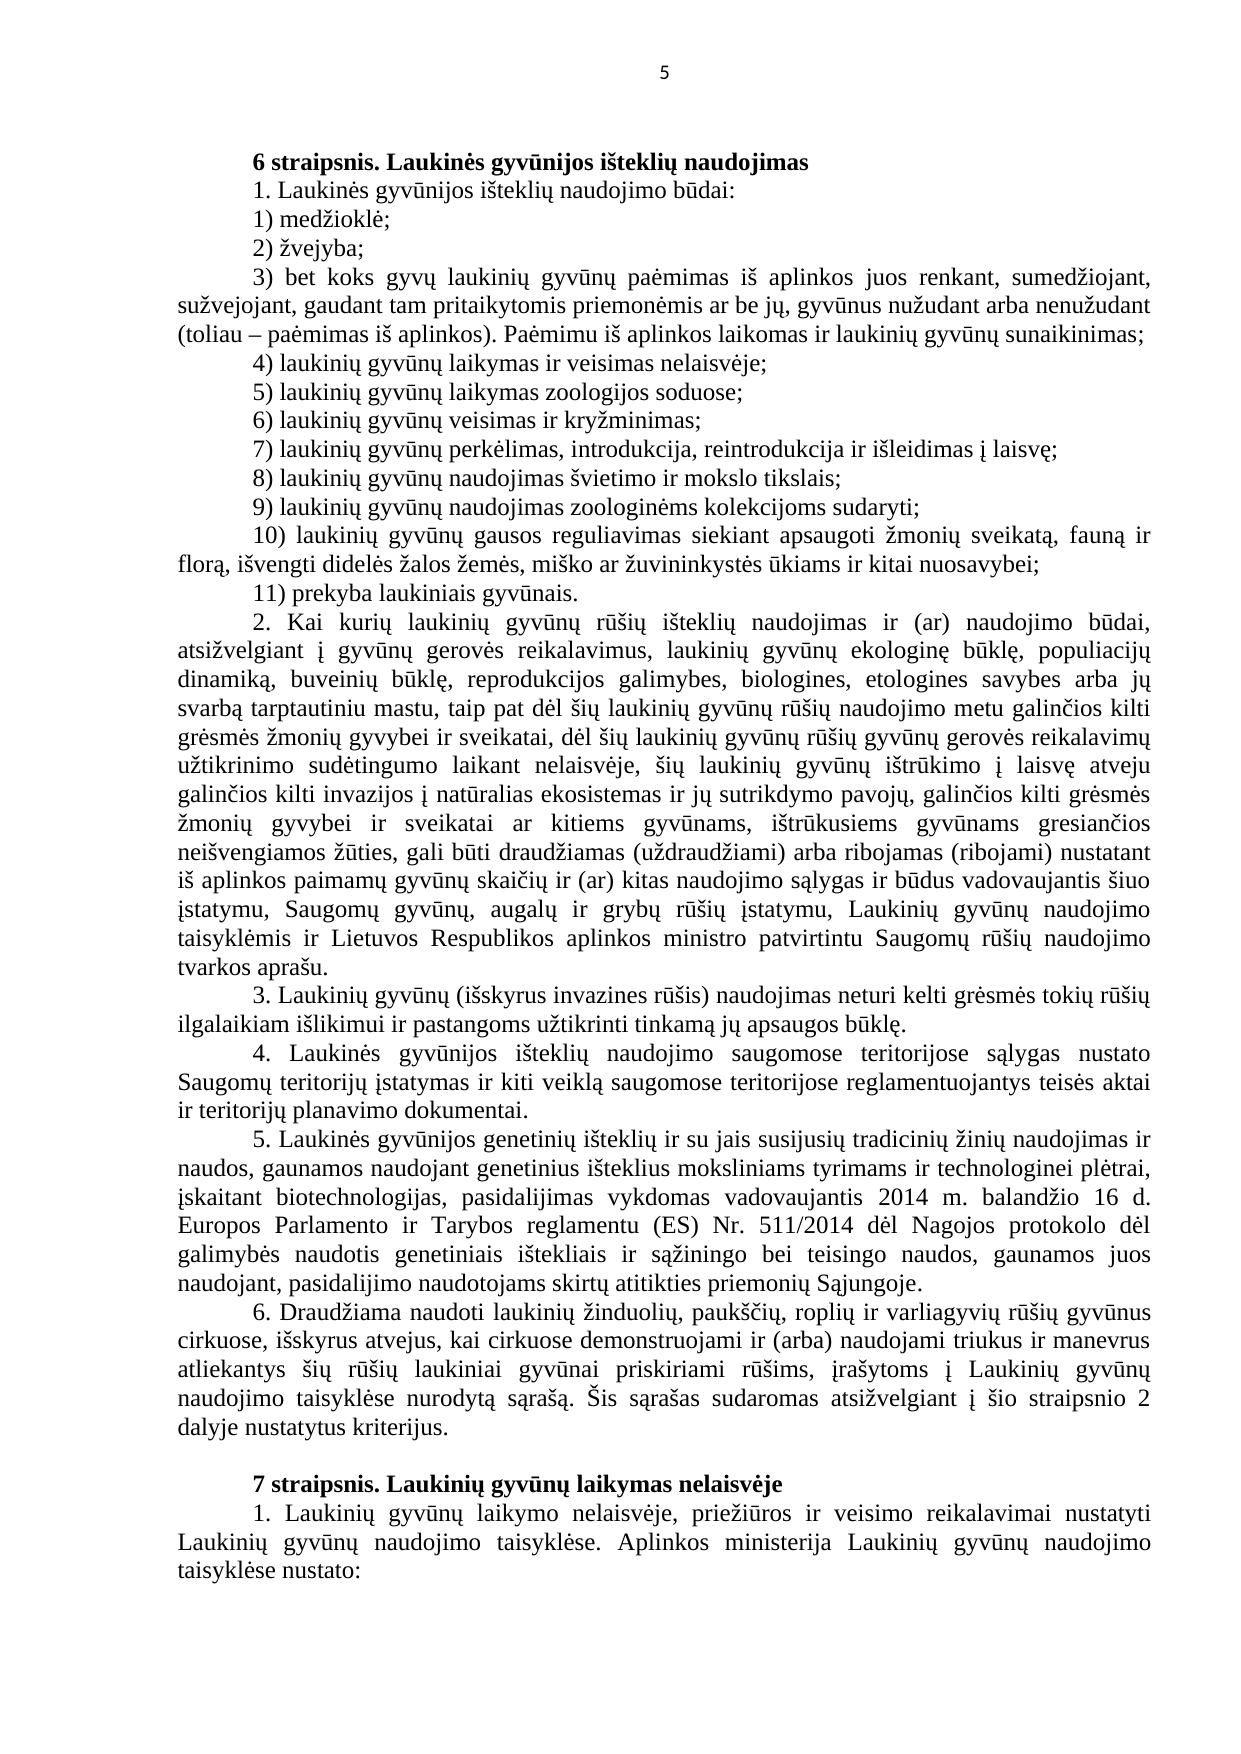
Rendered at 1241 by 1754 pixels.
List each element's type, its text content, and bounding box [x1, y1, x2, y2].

text 1) medžioklė; [177, 204, 1152, 233]
text 5. Laukinės gyvūnijos genetinių išteklių ir su jais susijusių tradicinių žinių naudojimas ir naudos, gaunamos naudojant genetinius išteklius moksliniams tyrimams ir technologinei plėtrai, įskaitant biotechnologijas, pasidalijimas vykdomas vadovaujantis 2014 m. balandžio 16 d. Europos Parlamento ir Tarybos reglamentu (ES) Nr. 511/2014 dėl Nagojos protokolo dėl galimybės naudotis genetiniais ištekliais ir sąžiningo bei teisingo naudos, gaunamos juos naudojant, pasidalijimo naudotojams skirtų atitikties priemonių Sąjungoje. [177, 1124, 1152, 1297]
text 3. Laukinių gyvūnų (išskyrus invazines rūšis) naudojimas neturi kelti grėsmės tokių rūšių ilgalaikiam išlikimui ir pastangoms užtikrinti tinkamą jų apsaugos būklę. [177, 981, 1152, 1038]
text 2. Kai kurių laukinių gyvūnų rūšių išteklių naudojimas ir (ar) naudojimo būdai, atsižvelgiant į gyvūnų gerovės reikalavimus, laukinių gyvūnų ekologinę būklę, populiacijų dinamiką, buveinių būklę, reprodukcijos galimybes, biologines, etologines savybes arba jų svarbą tarptautiniu mastu, taip pat dėl šių laukinių gyvūnų rūšių naudojimo metu galinčios kilti grėsmės žmonių gyvybei ir sveikatai, dėl šių laukinių gyvūnų rūšių gyvūnų gerovės reikalavimų užtikrinimo sudėtingumo laikant nelaisvėje, šių laukinių gyvūnų ištrūkimo į laisvę atveju galinčios kilti invazijos į natūralias ekosistemas ir jų sutrikdymo pavojų, galinčios kilti grėsmės žmonių gyvybei ir sveikatai ar kitiems gyvūnams, ištrūkusiems gyvūnams gresiančios neišvengiamos žūties, gali būti draudžiamas (uždraudžiami) arba ribojamas (ribojami) nustatant iš aplinkos paimamų gyvūnų skaičių ir (ar) kitas naudojimo sąlygas ir būdus vadovaujantis šiuo įstatymu, Saugomų gyvūnų, augalų ir grybų rūšių įstatymu, Laukinių gyvūnų naudojimo taisyklėmis ir Lietuvos Respublikos aplinkos ministro patvirtintu Saugomų rūšių naudojimo tvarkos aprašu. [177, 607, 1152, 981]
text 7 straipsnis. Laukinių gyvūnų laikymas nelaisvėje [177, 1469, 1152, 1498]
text 6. Draudžiama naudoti laukinių žinduolių, paukščių, roplių ir varliagyvių rūšių gyvūnus cirkuose, išskyrus atvejus, kai cirkuose demonstruojami ir (arba) naudojami triukus ir manevrus atliekantys šių rūšių laukiniai gyvūnai priskiriami rūšims, įrašytoms į Laukinių gyvūnų naudojimo taisyklėse nurodytą sąrašą. Šis sąrašas sudaromas atsižvelgiant į šio straipsnio 2 dalyje nustatytus kriterijus. [177, 1297, 1152, 1441]
text 5) laukinių gyvūnų laikymas zoologijos soduose; [177, 377, 1152, 406]
text 1. Laukinės gyvūnijos išteklių naudojimo būdai: [177, 176, 1152, 204]
text 8) laukinių gyvūnų naudojimas švietimo ir mokslo tikslais; [177, 463, 1152, 492]
text 9) laukinių gyvūnų naudojimas zoologinėms kolekcijoms sudaryti; [177, 492, 1152, 521]
text 6) laukinių gyvūnų veisimas ir kryžminimas; [177, 406, 1152, 434]
text 3) bet koks gyvų laukinių gyvūnų paėmimas iš aplinkos juos renkant, sumedžiojant, sužvejojant, gaudant tam pritaikytomis priemonėmis ar be jų, gyvūnus nužudant arba nenužudant (toliau – paėmimas iš aplinkos). Paėmimu iš aplinkos laikomas ir laukinių gyvūnų sunaikinimas; [177, 262, 1152, 348]
text 10) laukinių gyvūnų gausos reguliavimas siekiant apsaugoti žmonių sveikatą, fauną ir florą, išvengti didelės žalos žemės, miško ar žuvininkystės ūkiams ir kitai nuosavybei; [177, 521, 1152, 578]
text 1. Laukinių gyvūnų laikymo nelaisvėje, priežiūros ir veisimo reikalavimai nustatyti Laukinių gyvūnų naudojimo taisyklėse. Aplinkos ministerija Laukinių gyvūnų naudojimo taisyklėse nustato: [177, 1498, 1152, 1584]
text 2) žvejyba; [177, 233, 1152, 262]
text 4) laukinių gyvūnų laikymas ir veisimas nelaisvėje; [177, 348, 1152, 377]
text 11) prekyba laukiniais gyvūnais. [177, 578, 1152, 607]
text 6 straipsnis. Laukinės gyvūnijos išteklių naudojimas [177, 147, 1152, 176]
text 7) laukinių gyvūnų perkėlimas, introdukcija, reintrodukcija ir išleidimas į laisvę; [177, 434, 1152, 463]
text 4. Laukinės gyvūnijos išteklių naudojimo saugomose teritorijose sąlygas nustato Saugomų teritorijų įstatymas ir kiti veiklą saugomose teritorijose reglamentuojantys teisės aktai ir teritorijų planavimo dokumentai. [177, 1038, 1152, 1124]
